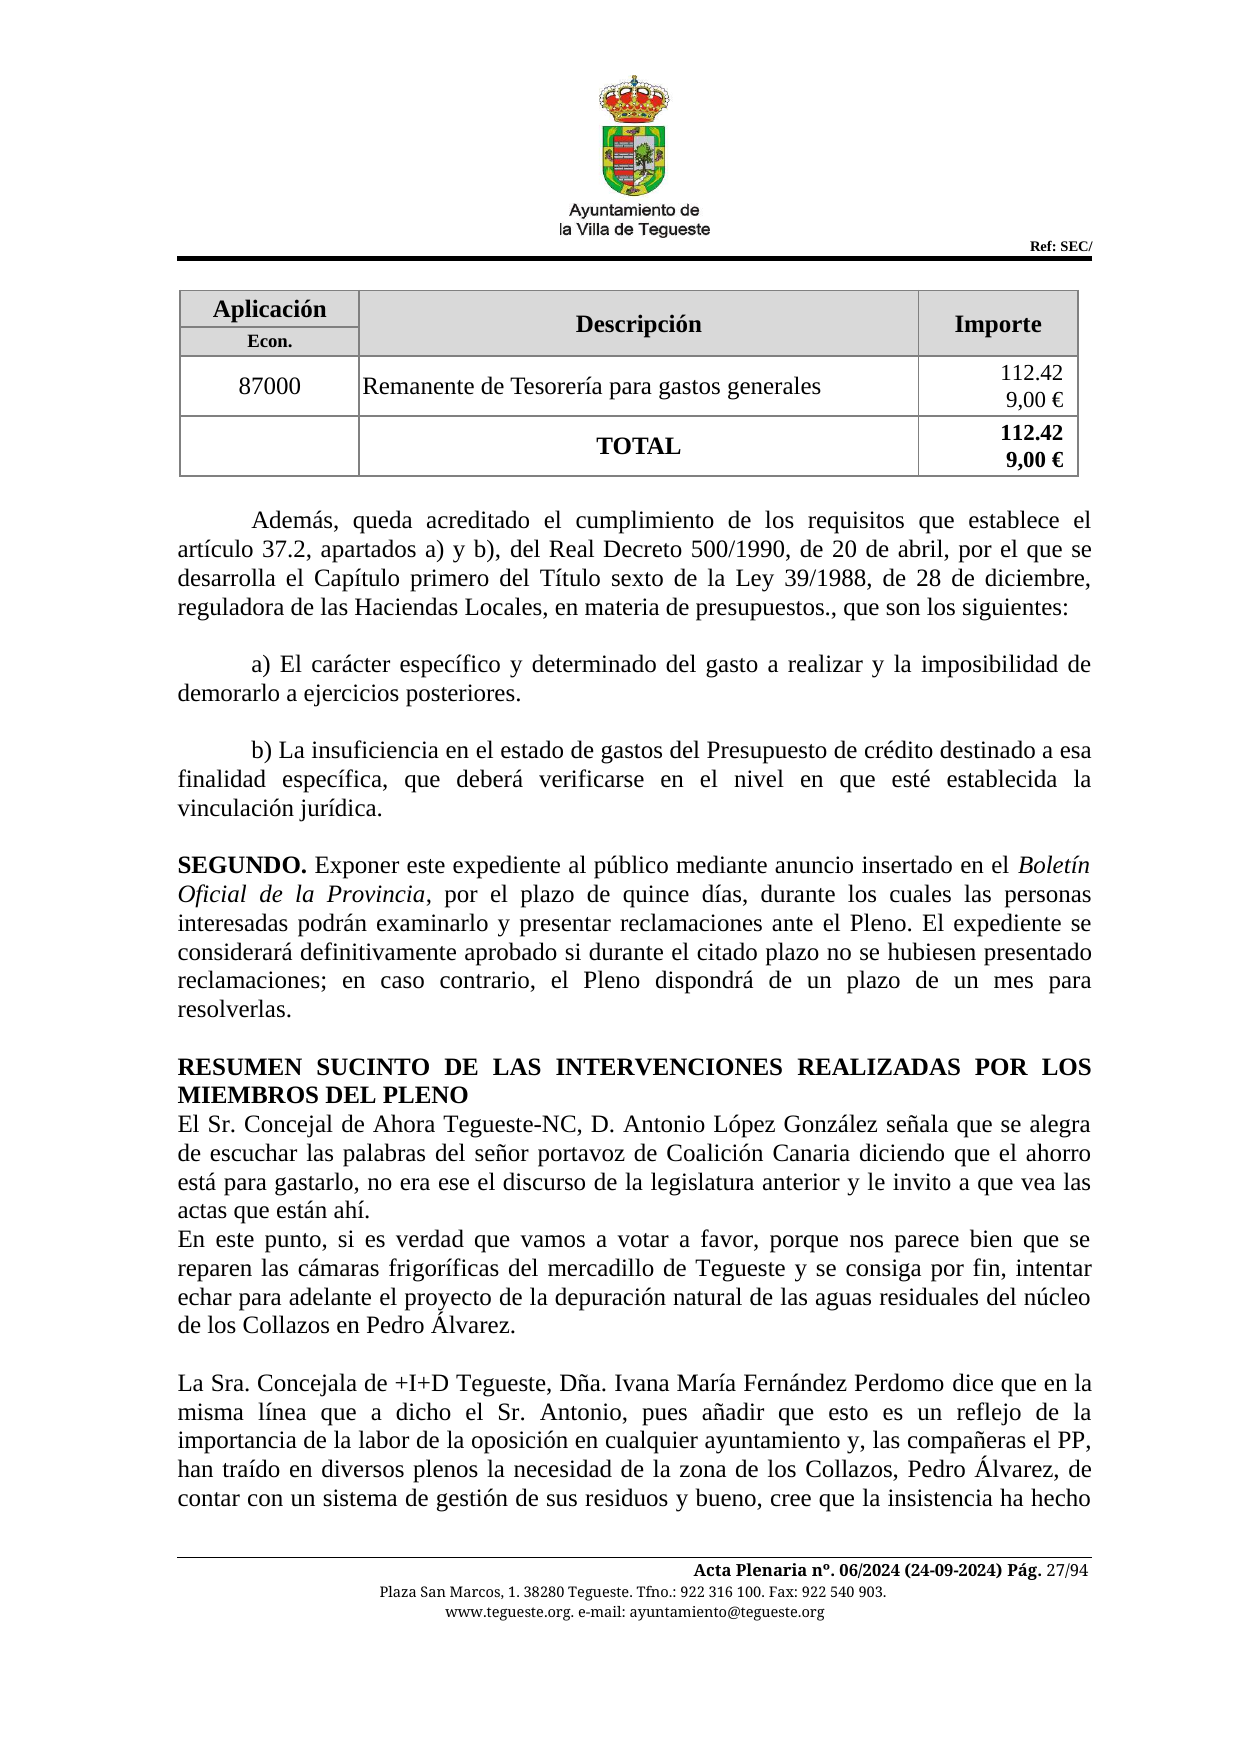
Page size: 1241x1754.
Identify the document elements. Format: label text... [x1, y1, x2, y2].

text SEGUNDO. Exponer este expediente al público mediante anuncio insertado en el Boletín Oficial de la Provincia, por el plazo de quince días, durante los cuales las personas interesadas podrán examinarlo y presentar reclamaciones ante el Pleno. El expediente se considerará definitivamente aprobado si durante el citado plazo no se hubiesen presentado reclamaciones; en caso contrario, el Pleno dispondrá de un plazo de un mes para resolverlas. [177, 850, 1092, 1023]
table_cell 112.429,00 € [919, 357, 1077, 415]
table_cell [181, 417, 358, 475]
text El Sr. Concejal de Ahora Tegueste-NC, D. Antonio López González señala que se alegra de escuchar las palabras del señor portavoz de Coalición Canaria diciendo que el ahorro está para gastarlo, no era ese el discurso de la legislatura anterior y le invito a que vea las actas que están ahí. [177, 1109, 1092, 1224]
text b) La insuficiencia en el estado de gastos del Presupuesto de crédito destinado a esa finalidad específica, que deberá verificarse en el nivel en que esté establecida la vinculación jurídica. [177, 735, 1092, 822]
table_header Importe [919, 291, 1077, 355]
table_cell Remanente de Tesorería para gastos generales [360, 357, 918, 415]
table_cell 87000 [181, 357, 358, 415]
table_header Descripción [360, 291, 918, 355]
table_header Aplicación [181, 291, 358, 326]
text a) El carácter específico y determinado del gasto a realizar y la imposibilidad de demorarlo a ejercicios posteriores. [177, 649, 1092, 707]
table_cell Econ. [181, 328, 358, 355]
table_cell TOTAL [360, 417, 918, 475]
text Además, queda acreditado el cumplimiento de los requisitos que establece el artículo 37.2, apartados a) y b), del Real Decreto 500/1990, de 20 de abril, por el que se desarrolla el Capítulo primero del Título sexto de la Ley 39/1988, de 28 de diciembre, reguladora de las Haciendas Locales, en materia de presupuestos., que son los siguientes: [177, 505, 1092, 620]
text La Sra. Concejala de +I+D Tegueste, Dña. Ivana María Fernández Perdomo dice que en la misma línea que a dicho el Sr. Antonio, pues añadir que esto es un reflejo de la importancia de la labor de la oposición en cualquier ayuntamiento y, las compañeras el PP, han traído en diversos plenos la necesidad de la zona de los Collazos, Pedro Álvarez, de contar con un sistema de gestión de sus residuos y bueno, cree que la insistencia ha hecho [177, 1368, 1092, 1512]
table_cell 112.429,00 € [919, 417, 1077, 475]
text En este punto, si es verdad que vamos a votar a favor, porque nos parece bien que se reparen las cámaras frigoríficas del mercadillo de Tegueste y se consiga por fin, intentar echar para adelante el proyecto de la depuración natural de las aguas residuales del núcleo de los Collazos en Pedro Álvarez. [177, 1224, 1092, 1339]
text RESUMEN SUCINTO DE LAS INTERVENCIONES REALIZADAS POR LOS MIEMBROS DEL PLENO [177, 1052, 1092, 1109]
